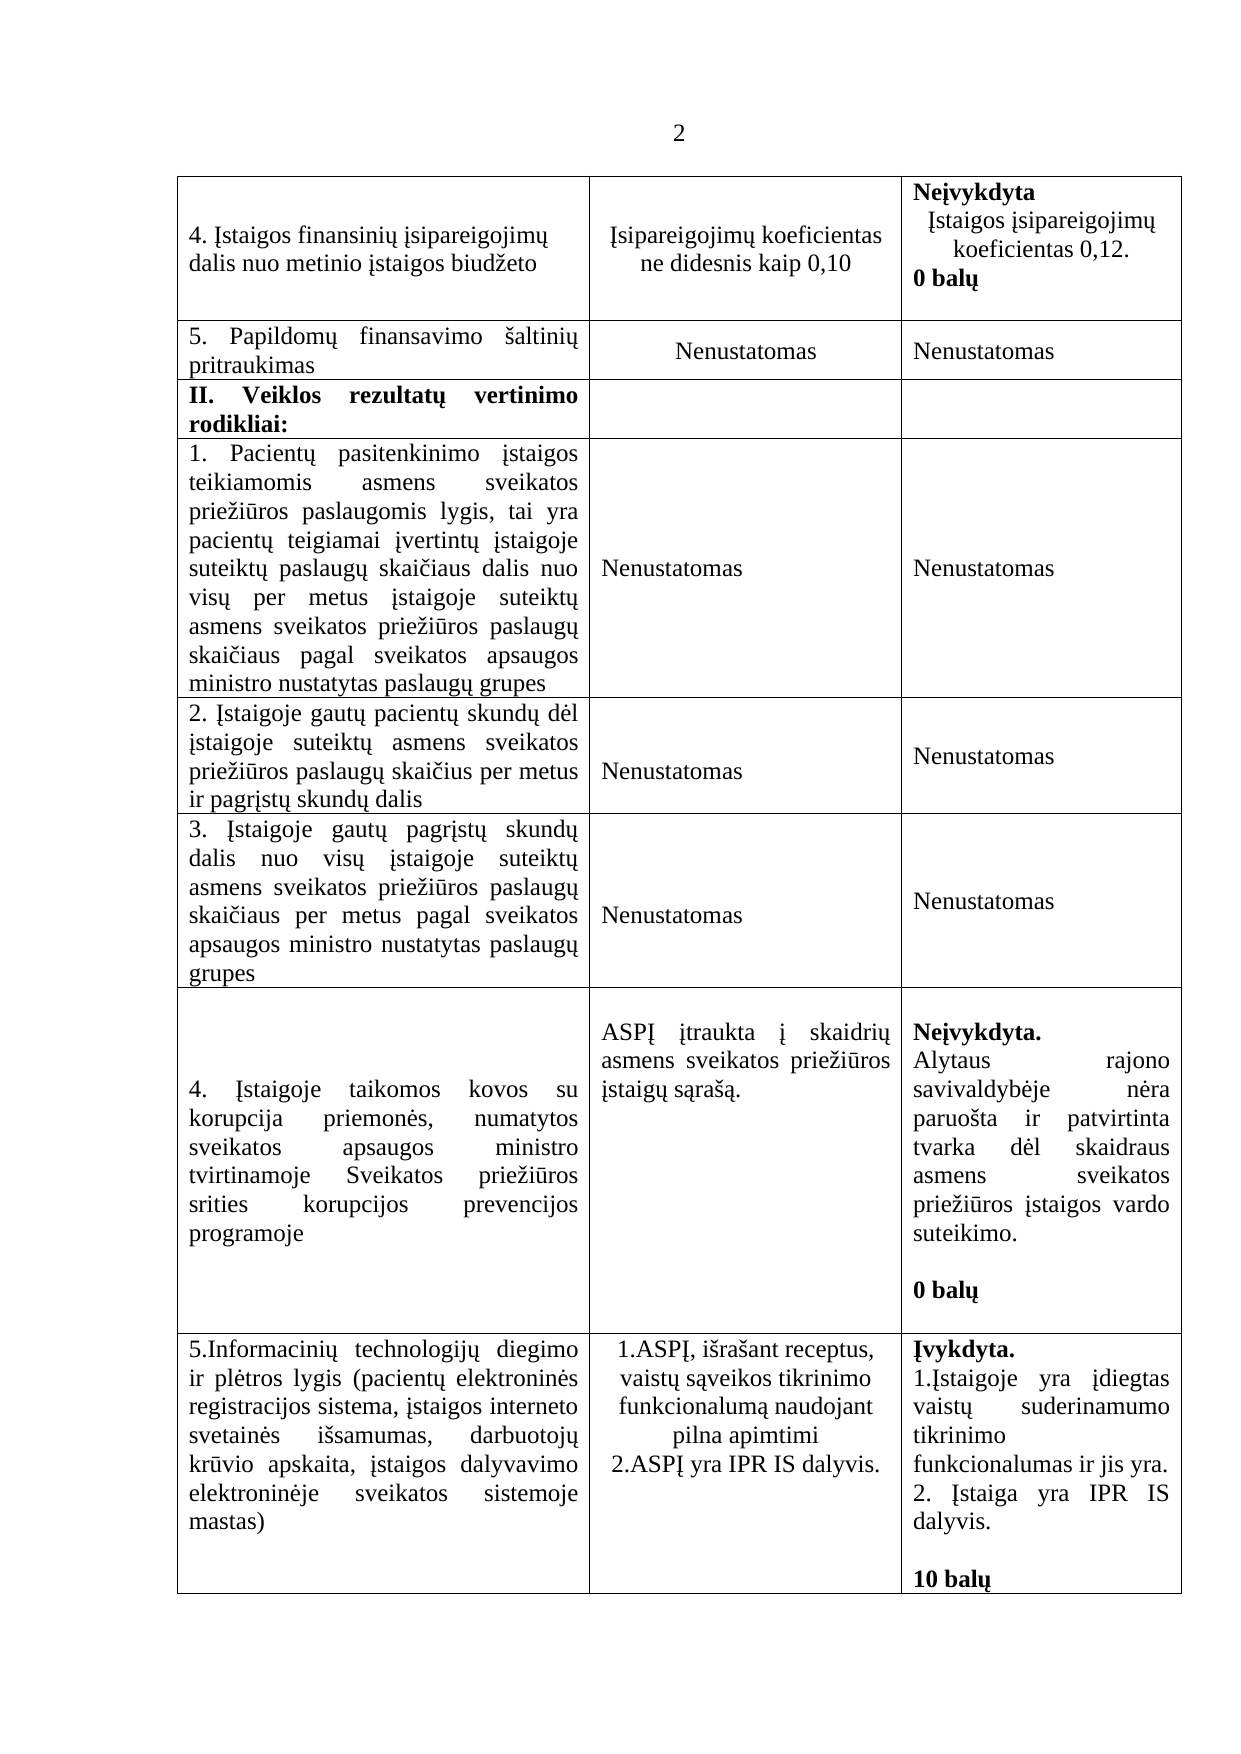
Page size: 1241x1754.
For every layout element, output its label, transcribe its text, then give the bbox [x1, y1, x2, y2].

table_cell 3. Įstaigoje gautų pagrįstų skundų dalis nuo visų įstaigoje suteiktų asmens sveikatos priežiūros paslaugų skaičiaus per metus pagal sveikatos apsaugos ministro nustatytas paslaugų grupes [178, 814, 589, 987]
table_cell Nenustatomas [590, 698, 901, 813]
table_cell Nenustatomas [590, 814, 901, 987]
table_cell Nenustatomas [902, 321, 1181, 379]
table_cell Įsipareigojimų koeficientas ne didesnis kaip 0,10 [590, 177, 901, 320]
table_cell Neįvykdyta. Alytaus rajono savivaldybėje nėra paruošta ir patvirtinta tvarka dėl skaidraus asmens sveikatos priežiūros įstaigos vardo suteikimo. 0 balų [902, 988, 1181, 1333]
table_cell 2. Įstaigoje gautų pacientų skundų dėl įstaigoje suteiktų asmens sveikatos priežiūros paslaugų skaičius per metus ir pagrįstų skundų dalis [178, 698, 589, 813]
table_cell 4. Įstaigos finansinių įsipareigojimų dalis nuo metinio įstaigos biudžeto [178, 177, 589, 320]
table_cell Nenustatomas [902, 814, 1181, 987]
table_cell Nenustatomas [902, 698, 1181, 813]
table_cell [902, 380, 1181, 437]
table_cell Įvykdyta. 1.Įstaigoje yra įdiegtas vaistų suderinamumo tikrinimo funkcionalumas ir jis yra. 2. Įstaiga yra IPR IS dalyvis. 10 balų [902, 1334, 1181, 1593]
table_cell 5. Papildomų finansavimo šaltinių pritraukimas [178, 321, 589, 379]
table_cell II. Veiklos rezultatų vertinimo rodikliai: [178, 380, 589, 437]
table_cell [590, 380, 901, 437]
table_cell Neįvykdyta Įstaigos įsipareigojimų koeficientas 0,12. 0 balų [902, 177, 1181, 320]
table_cell ASPĮ įtraukta į skaidrių asmens sveikatos priežiūros įstaigų sąrašą. [590, 988, 901, 1333]
table_cell Nenustatomas [902, 439, 1181, 697]
table_cell Nenustatomas [590, 321, 901, 379]
table_cell 5.Informacinių technologijų diegimo ir plėtros lygis (pacientų elektroninės registracijos sistema, įstaigos interneto svetainės išsamumas, darbuotojų krūvio apskaita, įstaigos dalyvavimo elektroninėje sveikatos sistemoje mastas) [178, 1334, 589, 1593]
table_cell 1.ASPĮ, išrašant receptus, vaistų sąveikos tikrinimo funkcionalumą naudojant pilna apimtimi 2.ASPĮ yra IPR IS dalyvis. [590, 1334, 901, 1593]
table_cell 1. Pacientų pasitenkinimo įstaigos teikiamomis asmens sveikatos priežiūros paslaugomis lygis, tai yra pacientų teigiamai įvertintų įstaigoje suteiktų paslaugų skaičiaus dalis nuo visų per metus įstaigoje suteiktų asmens sveikatos priežiūros paslaugų skaičiaus pagal sveikatos apsaugos ministro nustatytas paslaugų grupes [178, 439, 589, 697]
table_cell 4. Įstaigoje taikomos kovos su korupcija priemonės, numatytos sveikatos apsaugos ministro tvirtinamoje Sveikatos priežiūros srities korupcijos prevencijos programoje [178, 988, 589, 1333]
table_cell Nenustatomas [590, 439, 901, 697]
